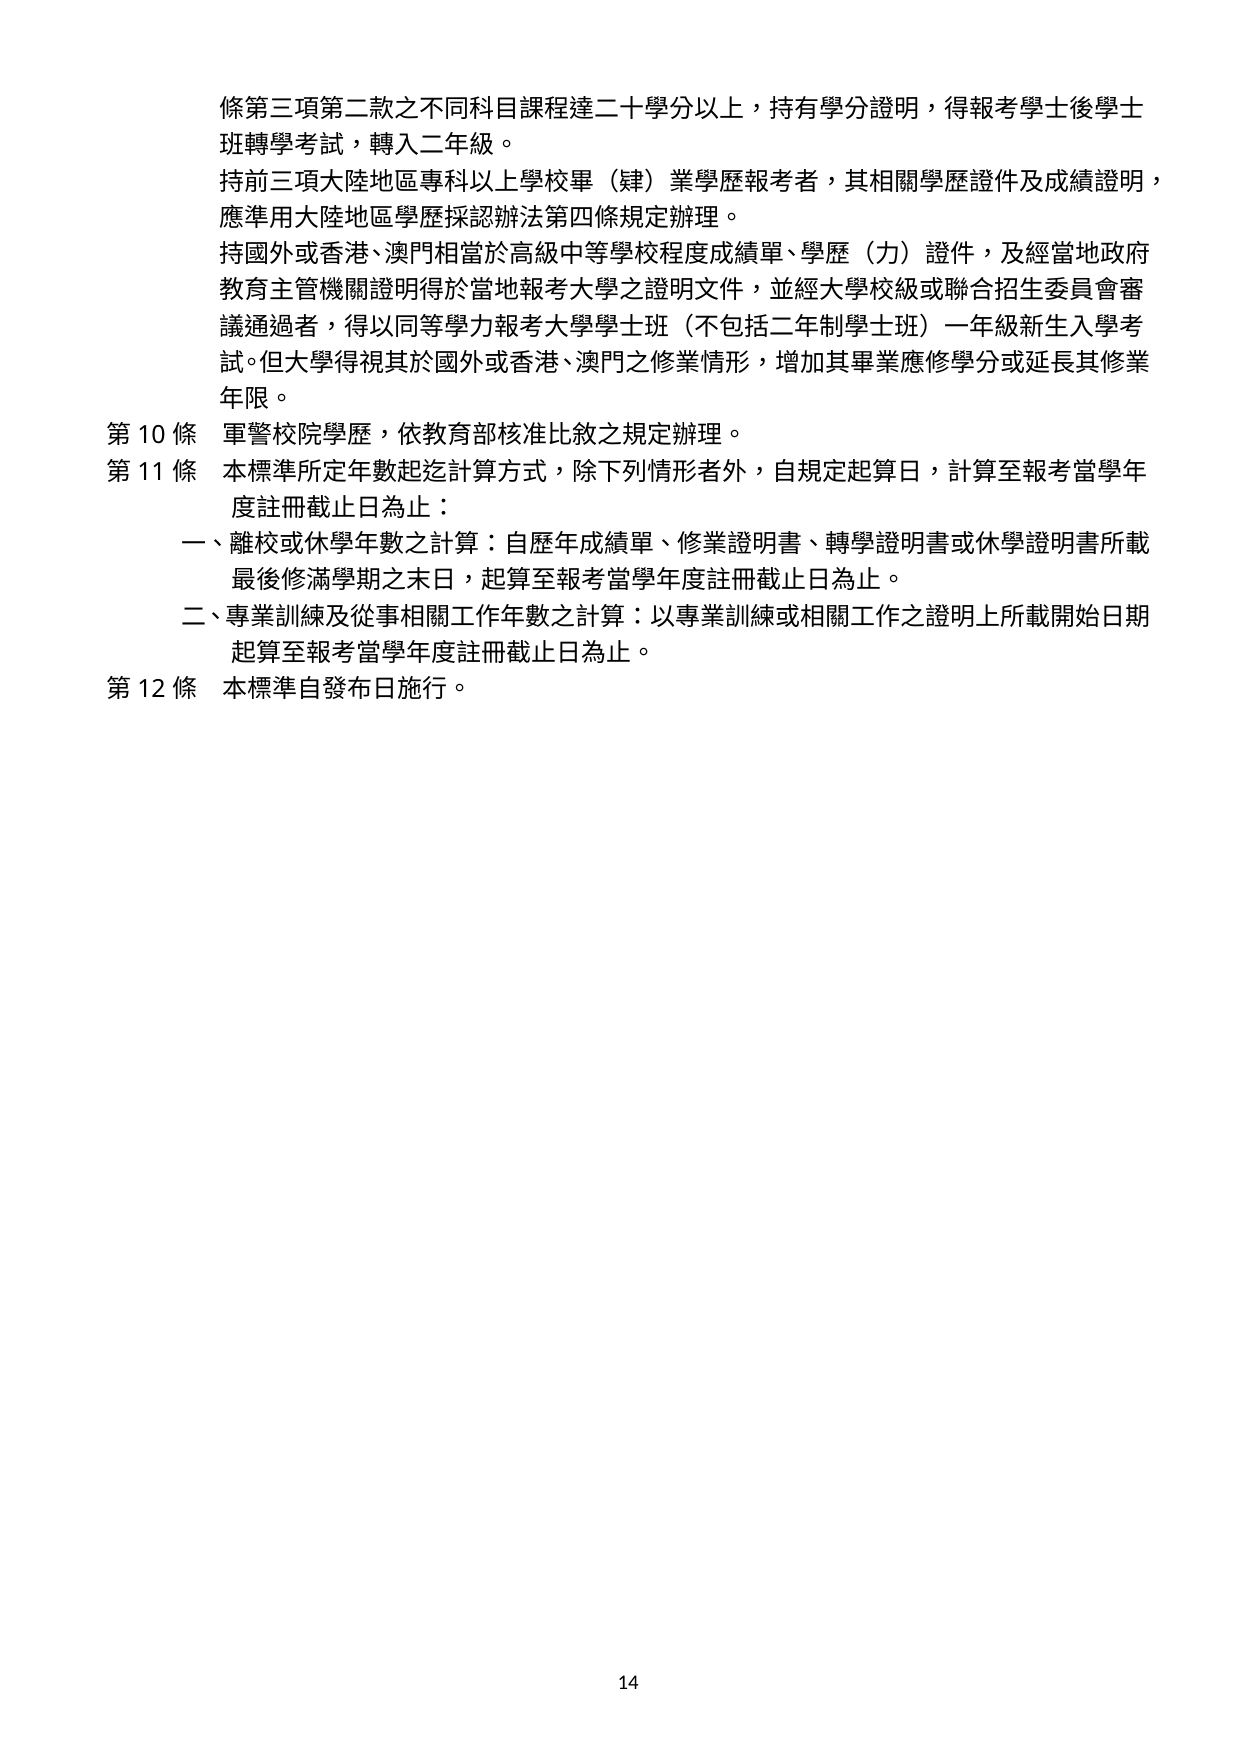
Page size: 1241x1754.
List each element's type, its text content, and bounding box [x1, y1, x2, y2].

text 第 12 條 本標準自發布日施行。 [106, 669, 1150, 705]
text 第 11 條 本標準所定年數起迄計算方式，除下列情形者外，自規定起算日，計算至報考當學年度註冊截止日為止： [106, 451, 1150, 524]
text 持國外或香港、澳門相當於高級中等學校程度成績單、學歷（力）證件，及經當地政府教育主管機關證明得於當地報考大學之證明文件，並經大學校級或聯合招生委員會審議通過者，得以同等學力報考大學學士班（不包括二年制學士班）一年級新生入學考試。但大學得視其於國外或香港、澳門之修業情形，增加其畢業應修學分或延長其修業年限。 [219, 234, 1150, 415]
text 一、離校或休學年數之計算：自歷年成績單、修業證明書、轉學證明書或休學證明書所載最後修滿學期之末日，起算至報考當學年度註冊截止日為止。 [181, 524, 1150, 596]
text 第 10 條 軍警校院學歷，依教育部核准比敘之規定辦理。 [106, 415, 1150, 451]
text 條第三項第二款之不同科目課程達二十學分以上，持有學分證明，得報考學士後學士班轉學考試，轉入二年級。 [219, 89, 1150, 161]
text 二、專業訓練及從事相關工作年數之計算：以專業訓練或相關工作之證明上所載開始日期，起算至報考當學年度註冊截止日為止。 [181, 596, 1150, 669]
text 持前三項大陸地區專科以上學校畢（肄）業學歷報考者，其相關學歷證件及成績證明，應準用大陸地區學歷採認辦法第四條規定辦理。 [219, 161, 1150, 234]
